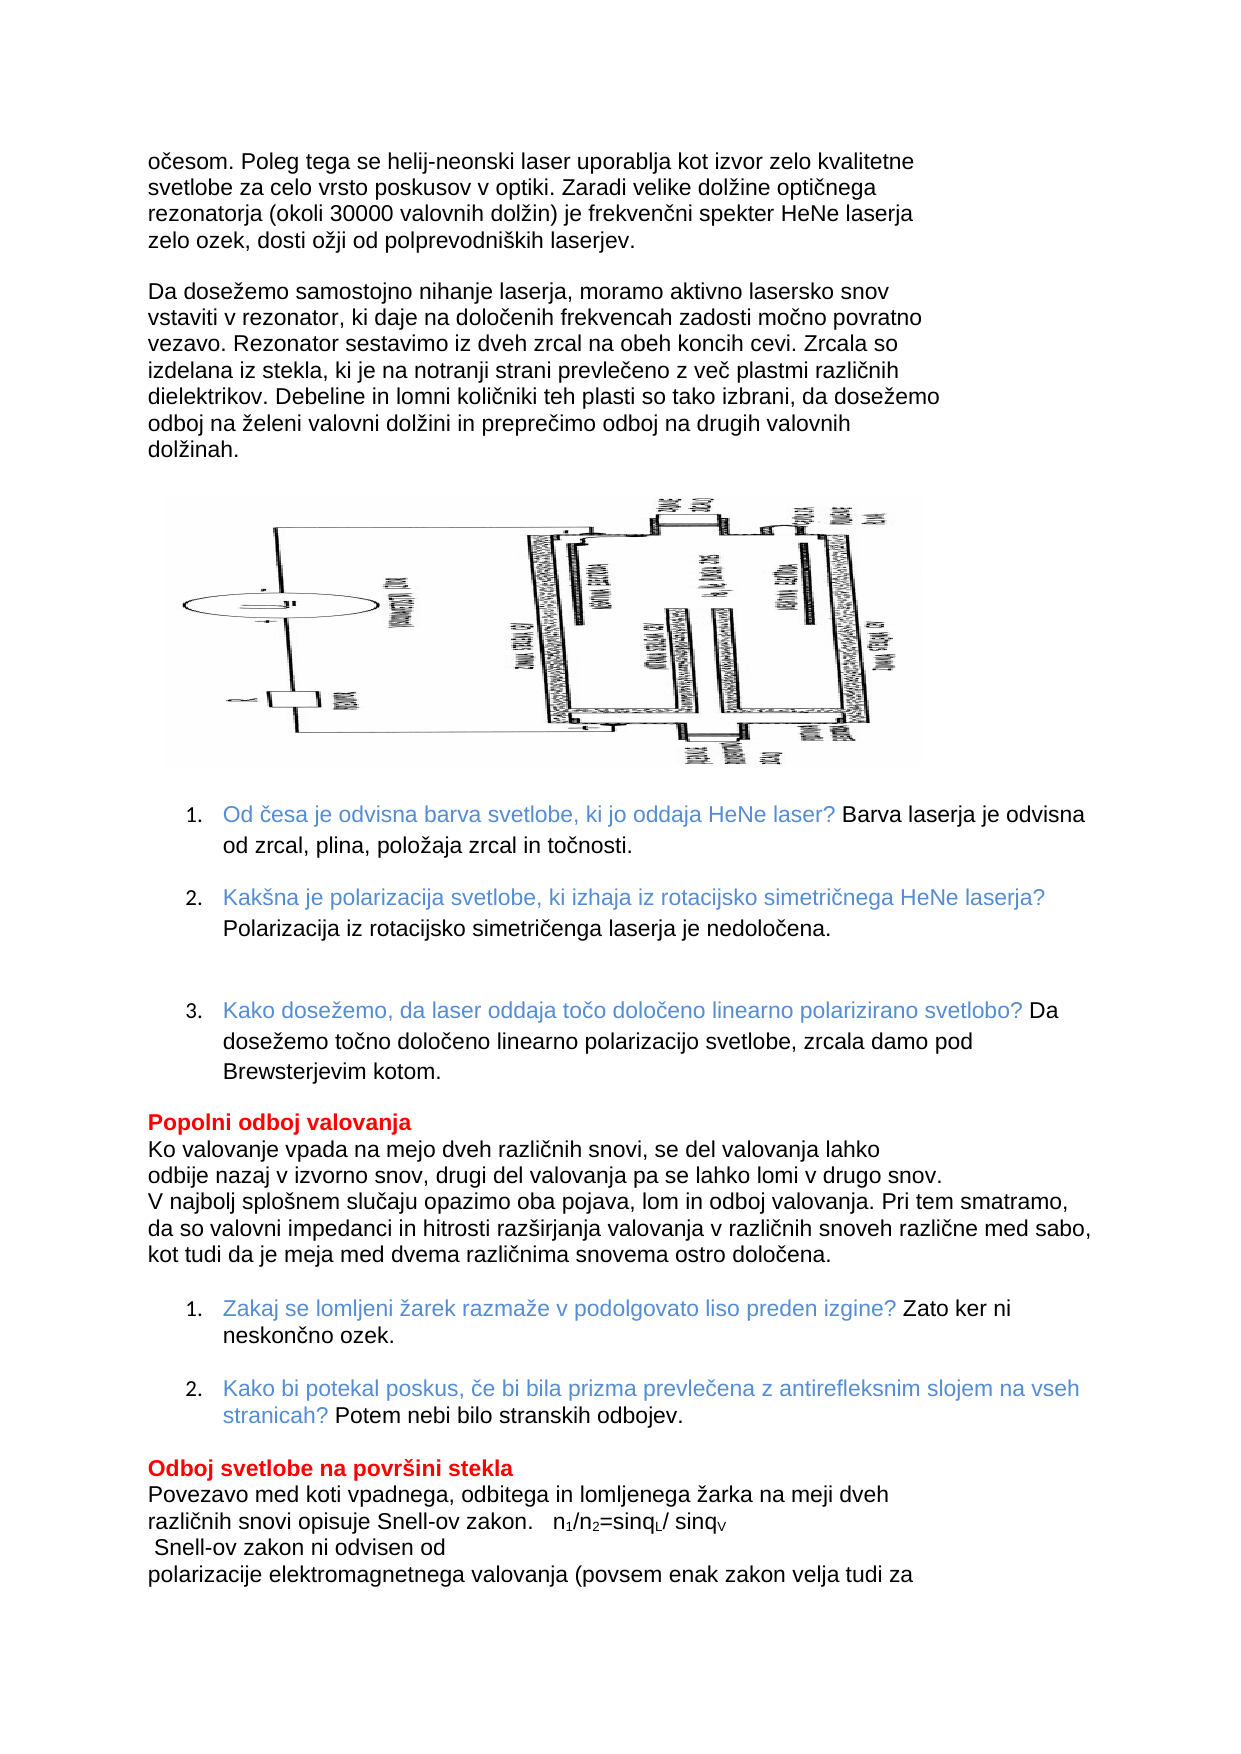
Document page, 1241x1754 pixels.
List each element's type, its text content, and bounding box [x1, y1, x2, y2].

text vezavo. Rezonator sestavimo iz dveh zrcal na obeh koncih cevi. Zrcala so [148, 330, 1093, 357]
text Snell-ov zakon ni odvisen od [148, 1534, 1093, 1561]
text polarizacije elektromagnetnega valovanja (povsem enak zakon velja tudi za [148, 1561, 1093, 1587]
list Kako bi potekal poskus, če bi bila prizma prevlečena z antirefleksnim slojem na vseh stranicah? Potem nebi bilo stranskih odbojev. [185, 1374, 1093, 1429]
text V najbolj splošnem slučaju opazimo oba pojava, lom in odboj valovanja. Pri tem smatramo, da so valovni impedanci in hitrosti razširjanja valovanja v različnih snoveh različne med sabo, kot tudi da je meja med dvema različnima snovema ostro določena. [148, 1188, 1093, 1267]
list Od česa je odvisna barva svetlobe, ki jo oddaja HeNe laser? Barva laserja je odvisna od zrcal, plina, položaja zrcal in točnosti. [185, 800, 1093, 858]
text vstaviti v rezonator, ki daje na določenih frekvencah zadosti močno povratno [148, 304, 1093, 330]
text različnih snovi opisuje Snell-ov zakon. n1/n2=sinqL/ sinqV [148, 1508, 1093, 1534]
text odbije nazaj v izvorno snov, drugi del valovanja pa se lahko lomi v drugo snov. [148, 1162, 1093, 1188]
text Ko valovanje vpada na mejo dveh različnih snovi, se del valovanja lahko [148, 1136, 1093, 1162]
text Popolni odboj valovanja [148, 1109, 1093, 1136]
text odboj na želeni valovni dolžini in preprečimo odboj na drugih valovnih [148, 409, 1093, 436]
list Kakšna je polarizacija svetlobe, ki izhaja iz rotacijsko simetričnega HeNe laserja? Polarizacija iz rotacijsko simetričenga laserja je nedoločena. [185, 883, 1093, 971]
text Povezavo med koti vpadnega, odbitega in lomljenega žarka na meji dveh [148, 1481, 1093, 1508]
text Da dosežemo samostojno nihanje laserja, moramo aktivno lasersko snov [148, 278, 1093, 304]
list Zakaj se lomljeni žarek razmaže v podolgovato liso preden izgine? Zato ker ni neskončno ozek. [185, 1294, 1093, 1374]
list Kako dosežemo, da laser oddaja točo določeno linearno polarizirano svetlobo? Da dosežemo točno določeno linearno polarizacijo svetlobe, zrcala damo pod Brewsterjevim kotom. [185, 996, 1093, 1084]
text Odboj svetlobe na površini stekla [148, 1455, 1093, 1481]
text svetlobe za celo vrsto poskusov v optiki. Zaradi velike dolžine optičnega [148, 174, 1093, 200]
text očesom. Poleg tega se helij-neonski laser uporablja kot izvor zelo kvalitetne [148, 148, 1093, 174]
text zelo ozek, dosti ožji od polprevodniških laserjev. [148, 227, 1093, 253]
text dolžinah. [148, 436, 1093, 462]
text dielektrikov. Debeline in lomni količniki teh plasti so tako izbrani, da dosežemo [148, 383, 1093, 409]
text rezonatorja (okoli 30000 valovnih dolžin) je frekvenčni spekter HeNe laserja [148, 200, 1093, 227]
text izdelana iz stekla, ki je na notranji strani prevlečeno z več plastmi različnih [148, 357, 1093, 383]
